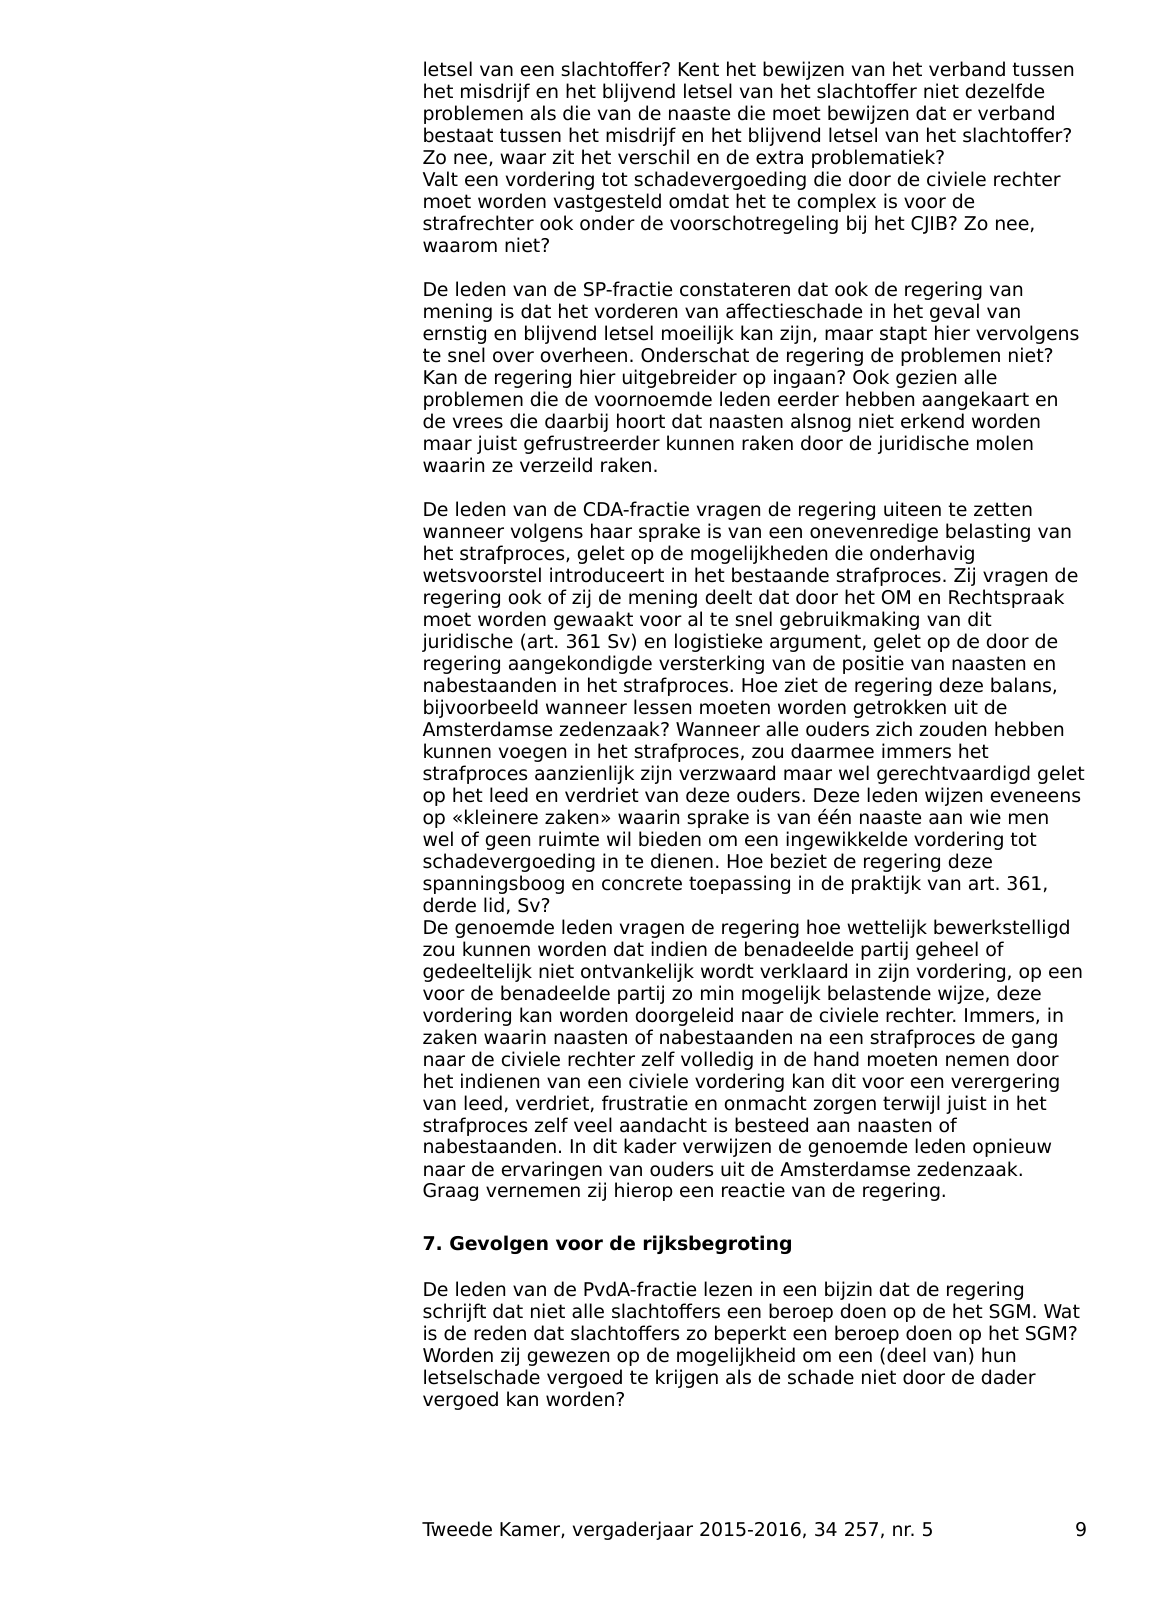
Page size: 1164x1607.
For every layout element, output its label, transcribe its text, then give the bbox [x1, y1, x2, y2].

text De leden van de PvdA-fractie lezen in een bijzin dat de regering schrijft dat niet alle slachtoffers een beroep doen op de het SGM. Wat is de reden dat slachtoffers zo beperkt een beroep doen op het SGM? Worden zij gewezen op de mogelijkheid om een (deel van) hun letselschade vergoed te krijgen als de schade niet door de dader vergoed kan worden? [422, 1279, 1087, 1411]
text De genoemde leden vragen de regering hoe wettelijk bewerkstelligd zou kunnen worden dat indien de benadeelde partij geheel of gedeeltelijk niet ontvankelijk wordt verklaard in zijn vordering, op een voor de benadeelde partij zo min mogelijk belastende wijze, deze vordering kan worden doorgeleid naar de civiele rechter. Immers, in zaken waarin naasten of nabestaanden na een strafproces de gang naar de civiele rechter zelf volledig in de hand moeten nemen door het indienen van een civiele vordering kan dit voor een verergering van leed, verdriet, frustratie en onmacht zorgen terwijl juist in het strafproces zelf veel aandacht is besteed aan naasten of nabestaanden. In dit kader verwijzen de genoemde leden opnieuw naar de ervaringen van ouders uit de Amsterdamse zedenzaak. Graag vernemen zij hierop een reactie van de regering. [422, 917, 1087, 1202]
text De leden van de SP-fractie constateren dat ook de regering van mening is dat het vorderen van affectieschade in het geval van ernstig en blijvend letsel moeilijk kan zijn, maar stapt hier vervolgens te snel over overheen. Onderschat de regering de problemen niet? Kan de regering hier uitgebreider op ingaan? Ook gezien alle problemen die de voornoemde leden eerder hebben aangekaart en de vrees die daarbij hoort dat naasten alsnog niet erkend worden maar juist gefrustreerder kunnen raken door de juridische molen waarin ze verzeild raken. [422, 279, 1087, 477]
subtitle 7. Gevolgen voor de rijksbegroting [422, 1232, 1087, 1254]
text letsel van een slachtoffer? Kent het bewijzen van het verband tussen het misdrijf en het blijvend letsel van het slachtoffer niet dezelfde problemen als die van de naaste die moet bewijzen dat er verband bestaat tussen het misdrijf en het blijvend letsel van het slachtoffer? Zo nee, waar zit het verschil en de extra problematiek? [422, 59, 1087, 169]
text De leden van de CDA-fractie vragen de regering uiteen te zetten wanneer volgens haar sprake is van een onevenredige belasting van het strafproces, gelet op de mogelijkheden die onderhavig wetsvoorstel introduceert in het bestaande strafproces. Zij vragen de regering ook of zij de mening deelt dat door het OM en Rechtspraak moet worden gewaakt voor al te snel gebruikmaking van dit juridische (art. 361 Sv) en logistieke argument, gelet op de door de regering aangekondigde versterking van de positie van naasten en nabestaanden in het strafproces. Hoe ziet de regering deze balans, bijvoorbeeld wanneer lessen moeten worden getrokken uit de Amsterdamse zedenzaak? Wanneer alle ouders zich zouden hebben kunnen voegen in het strafproces, zou daarmee immers het strafproces aanzienlijk zijn verzwaard maar wel gerechtvaardigd gelet op het leed en verdriet van deze ouders. Deze leden wijzen eveneens op «kleinere zaken» waarin sprake is van één naaste aan wie men wel of geen ruimte wil bieden om een ingewikkelde vordering tot schadevergoeding in te dienen. Hoe beziet de regering deze spanningsboog en concrete toepassing in de praktijk van art. 361, derde lid, Sv? [422, 499, 1087, 917]
text Valt een vordering tot schadevergoeding die door de civiele rechter moet worden vastgesteld omdat het te complex is voor de strafrechter ook onder de voorschotregeling bij het CJIB? Zo nee, waarom niet? [422, 169, 1087, 257]
